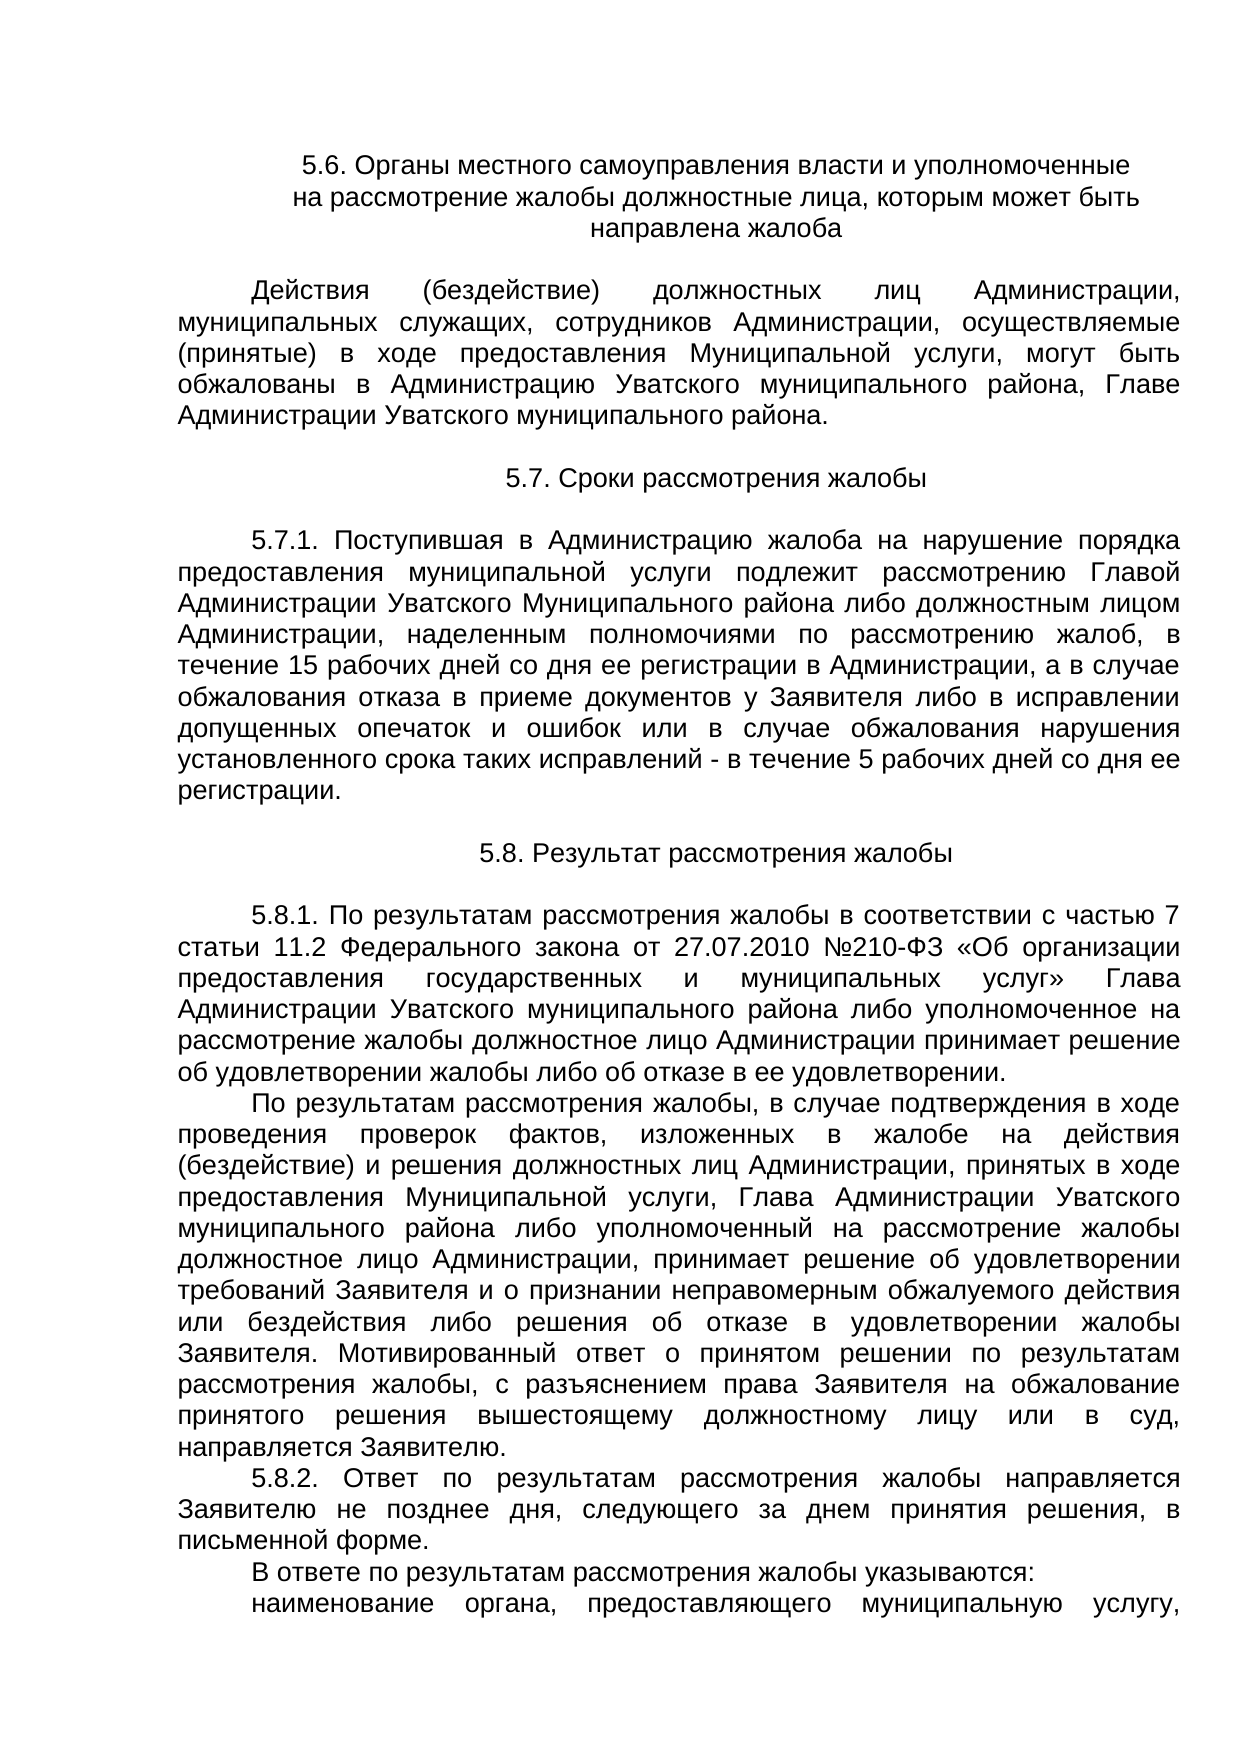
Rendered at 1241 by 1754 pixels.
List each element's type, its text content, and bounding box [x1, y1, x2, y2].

text 5.7. Сроки рассмотрения жалобы [177, 462, 1181, 493]
text 5.8. Результат рассмотрения жалобы [177, 837, 1181, 868]
text Действия (бездействие) должностных лиц Администрации, муниципальных служащих, сотрудников Администрации, осуществляемые (принятые) в ходе предоставления Муниципальной услуги, могут быть обжалованы в Администрацию Уватского муниципального района, Главе Администрации Уватского муниципального района. [177, 274, 1181, 431]
text В ответе по результатам рассмотрения жалобы указываются: [177, 1556, 1181, 1587]
text По результатам рассмотрения жалобы, в случае подтверждения в ходе проведения проверок фактов, изложенных в жалобе на действия (бездействие) и решения должностных лиц Администрации, принятых в ходе предоставления Муниципальной услуги, Глава Администрации Уватского муниципального района либо уполномоченный на рассмотрение жалобы должностное лицо Администрации, принимает решение об удовлетворении требований Заявителя и о признании неправомерным обжалуемого действия или бездействия либо решения об отказе в удовлетворении жалобы Заявителя. Мотивированный ответ о принятом решении по результатам рассмотрения жалобы, с разъяснением права Заявителя на обжалование принятого решения вышестоящему должностному лицу или в суд, направляется Заявителю. [177, 1087, 1181, 1462]
text 5.7.1. Поступившая в Администрацию жалоба на нарушение порядка предоставления муниципальной услуги подлежит рассмотрению Главой Администрации Уватского Муниципального района либо должностным лицом Администрации, наделенным полномочиями по рассмотрению жалоб, в течение 15 рабочих дней со дня ее регистрации в Администрации, а в случае обжалования отказа в приеме документов у Заявителя либо в исправлении допущенных опечаток и ошибок или в случае обжалования нарушения установленного срока таких исправлений - в течение 5 рабочих дней со дня ее регистрации. [177, 524, 1181, 806]
text 5.6. Органы местного самоуправления власти и уполномоченные [177, 149, 1181, 181]
text 5.8.2. Ответ по результатам рассмотрения жалобы направляется Заявителю не позднее дня, следующего за днем принятия решения, в письменной форме. [177, 1462, 1181, 1556]
text наименование органа, предоставляющего муниципальную услугу, [177, 1587, 1181, 1618]
text на рассмотрение жалобы должностные лица, которым может быть [177, 181, 1181, 212]
text направлена жалоба [177, 212, 1181, 243]
text 5.8.1. По результатам рассмотрения жалобы в соответствии с частью 7 статьи 11.2 Федерального закона от 27.07.2010 №210-ФЗ «Об организации предоставления государственных и муниципальных услуг» Глава Администрации Уватского муниципального района либо уполномоченное на рассмотрение жалобы должностное лицо Администрации принимает решение об удовлетворении жалобы либо об отказе в ее удовлетворении. [177, 899, 1181, 1087]
